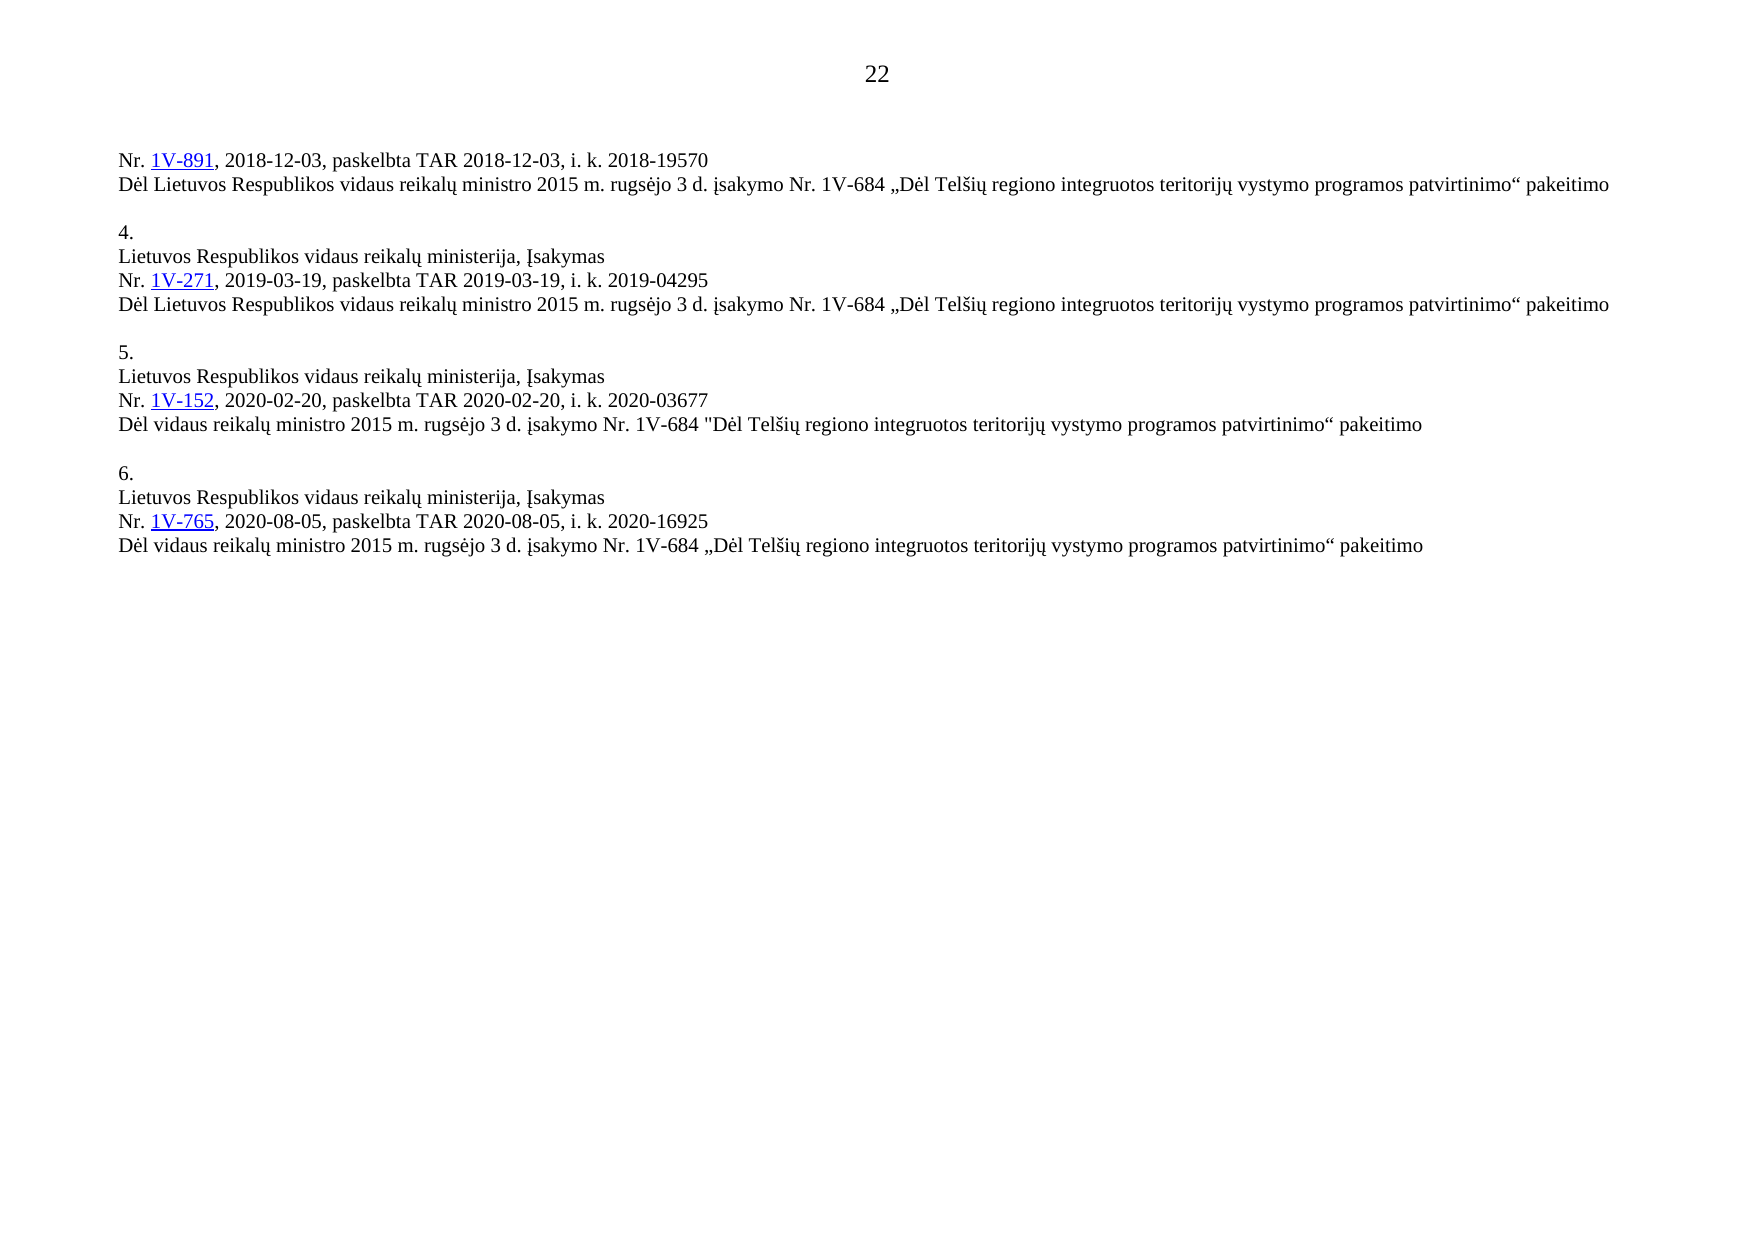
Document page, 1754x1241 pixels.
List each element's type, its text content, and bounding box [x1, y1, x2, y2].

text 6. [118, 461, 1636, 484]
text Lietuvos Respublikos vidaus reikalų ministerija, Įsakymas [118, 484, 1636, 509]
text Nr. 1V-891, 2018-12-03, paskelbta TAR 2018-12-03, i. k. 2018-19570 [118, 148, 1636, 172]
text Dėl Lietuvos Respublikos vidaus reikalų ministro 2015 m. rugsėjo 3 d. įsakymo Nr. 1V-684 „Dėl Telšių regiono integruotos teritorijų vystymo programos patvirtinimo“ pakeitimo [118, 172, 1636, 196]
text 4. [118, 220, 1636, 244]
text Lietuvos Respublikos vidaus reikalų ministerija, Įsakymas [118, 244, 1636, 268]
text Nr. 1V-271, 2019-03-19, paskelbta TAR 2019-03-19, i. k. 2019-04295 [118, 268, 1636, 292]
text 5. [118, 340, 1636, 364]
text Dėl vidaus reikalų ministro 2015 m. rugsėjo 3 d. įsakymo Nr. 1V-684 „Dėl Telšių regiono integruotos teritorijų vystymo programos patvirtinimo“ pakeitimo [118, 533, 1636, 557]
text Nr. 1V-765, 2020-08-05, paskelbta TAR 2020-08-05, i. k. 2020-16925 [118, 509, 1636, 533]
text Dėl vidaus reikalų ministro 2015 m. rugsėjo 3 d. įsakymo Nr. 1V-684 "Dėl Telšių regiono integruotos teritorijų vystymo programos patvirtinimo“ pakeitimo [118, 412, 1636, 436]
text Nr. 1V-152, 2020-02-20, paskelbta TAR 2020-02-20, i. k. 2020-03677 [118, 388, 1636, 412]
text Dėl Lietuvos Respublikos vidaus reikalų ministro 2015 m. rugsėjo 3 d. įsakymo Nr. 1V-684 „Dėl Telšių regiono integruotos teritorijų vystymo programos patvirtinimo“ pakeitimo [118, 292, 1636, 316]
text Lietuvos Respublikos vidaus reikalų ministerija, Įsakymas [118, 364, 1636, 388]
